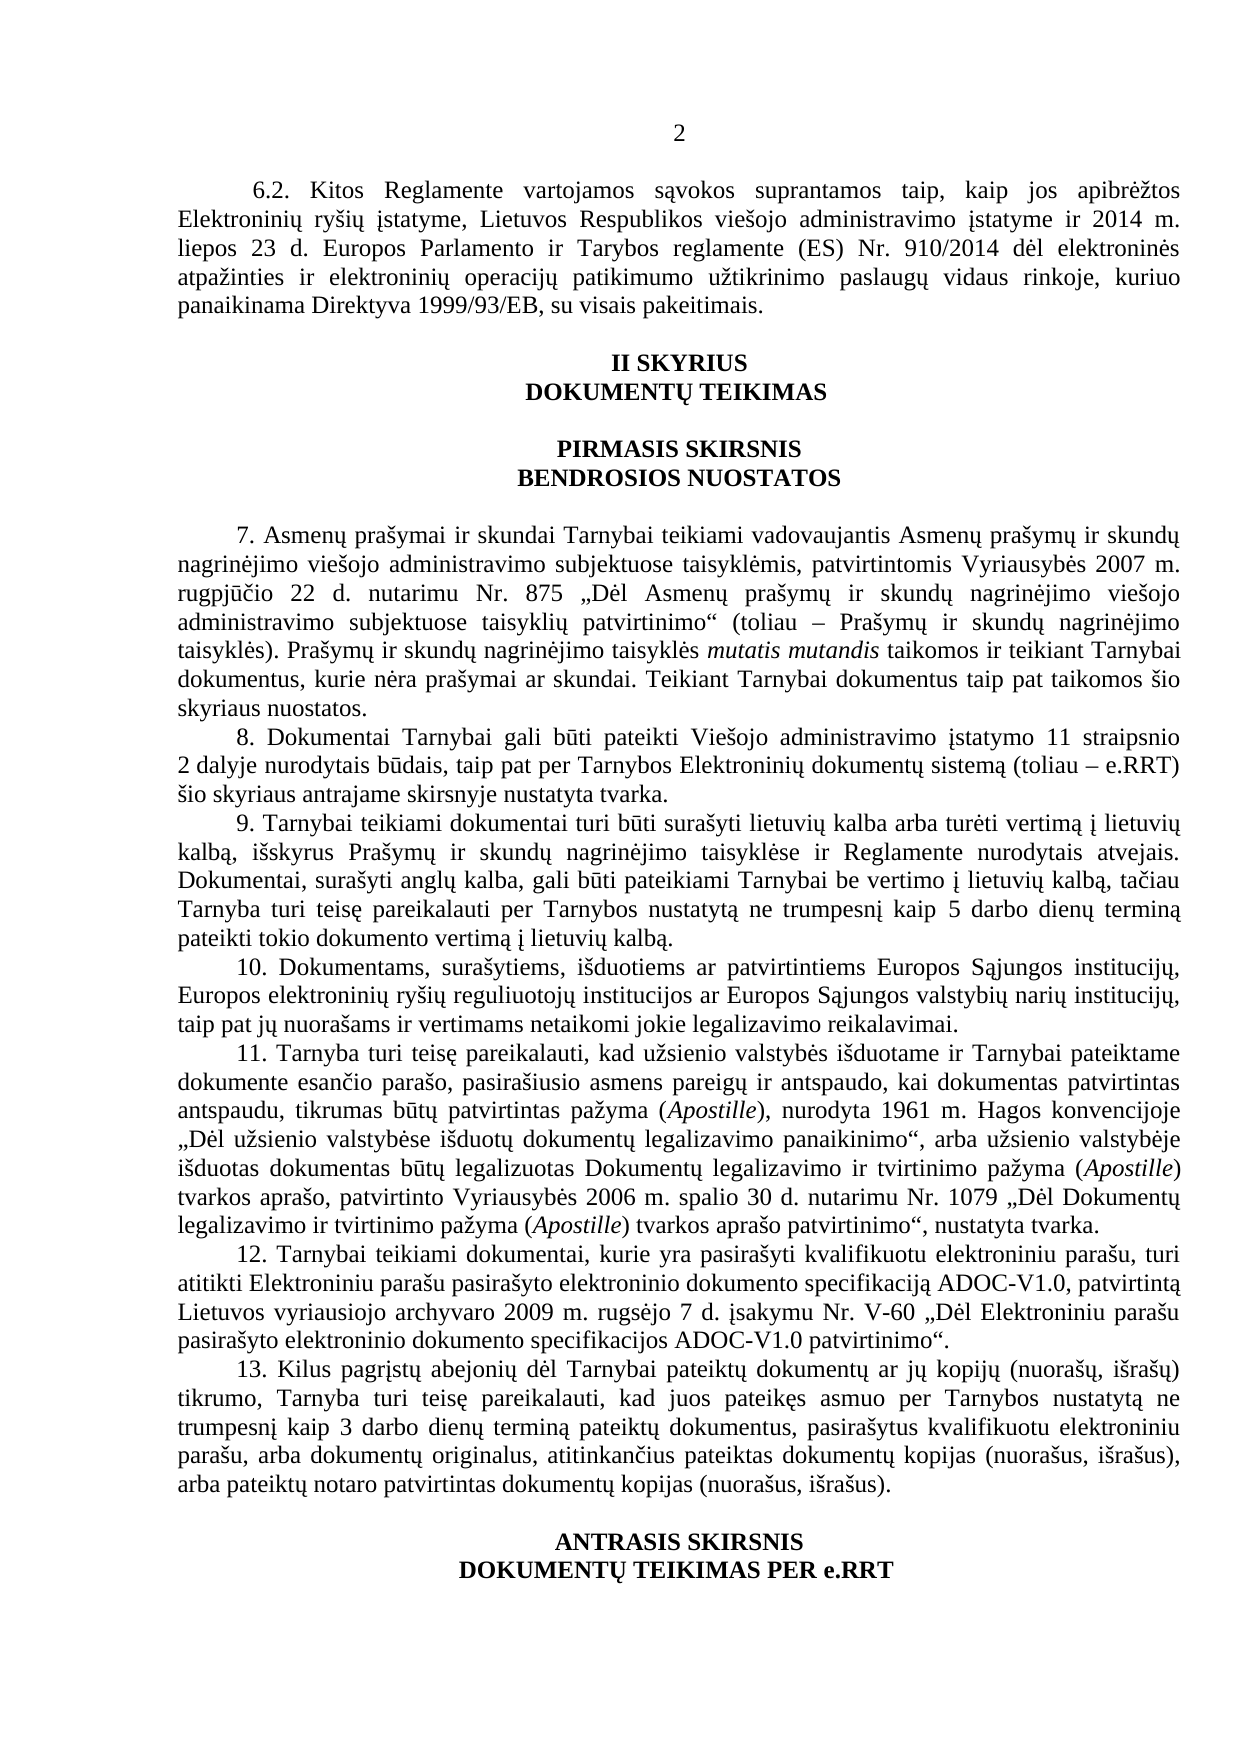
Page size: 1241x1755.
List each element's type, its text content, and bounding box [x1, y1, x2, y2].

text 9. Tarnybai teikiami dokumentai turi būti surašyti lietuvių kalba arba turėti vertimą į lietuvių kalbą, išskyrus Prašymų ir skundų nagrinėjimo taisyklėse ir Reglamente nurodytais atvejais. Dokumentai, surašyti anglų kalba, gali būti pateikiami Tarnybai be vertimo į lietuvių kalbą, tačiau Tarnyba turi teisę pareikalauti per Tarnybos nustatytą ne trumpesnį kaip 5 darbo dienų terminą pateikti tokio dokumento vertimą į lietuvių kalbą. [177, 808, 1181, 952]
text 11. Tarnyba turi teisę pareikalauti, kad užsienio valstybės išduotame ir Tarnybai pateiktame dokumente esančio parašo, pasirašiusio asmens pareigų ir antspaudo, kai dokumentas patvirtintas antspaudu, tikrumas būtų patvirtintas pažyma (Apostille), nurodyta 1961 m. Hagos konvencijoje „Dėl užsienio valstybėse išduotų dokumentų legalizavimo panaikinimo“, arba užsienio valstybėje išduotas dokumentas būtų legalizuotas Dokumentų legalizavimo ir tvirtinimo pažyma (Apostille) tvarkos aprašo, patvirtinto Vyriausybės 2006 m. spalio 30 d. nutarimu Nr. 1079 „Dėl Dokumentų legalizavimo ir tvirtinimo pažyma (Apostille) tvarkos aprašo patvirtinimo“, nustatyta tvarka. [177, 1038, 1181, 1239]
text ANTRASIS SKIRSNIS [177, 1527, 1181, 1556]
text DOKUMENTų teikimas per e.RRT [177, 1556, 1181, 1584]
text 7. Asmenų prašymai ir skundai Tarnybai teikiami vadovaujantis Asmenų prašymų ir skundų nagrinėjimo viešojo administravimo subjektuose taisyklėmis, patvirtintomis Vyriausybės 2007 m. rugpjūčio 22 d. nutarimu Nr. 875 „Dėl Asmenų prašymų ir skundų nagrinėjimo viešojo administravimo subjektuose taisyklių patvirtinimo“ (toliau – Prašymų ir skundų nagrinėjimo taisyklės). Prašymų ir skundų nagrinėjimo taisyklės mutatis mutandis taikomos ir teikiant Tarnybai dokumentus, kurie nėra prašymai ar skundai. Teikiant Tarnybai dokumentus taip pat taikomos šio skyriaus nuostatos. [177, 521, 1181, 722]
text 13. Kilus pagrįstų abejonių dėl Tarnybai pateiktų dokumentų ar jų kopijų (nuorašų, išrašų) tikrumo, Tarnyba turi teisę pareikalauti, kad juos pateikęs asmuo per Tarnybos nustatytą ne trumpesnį kaip 3 darbo dienų terminą pateiktų dokumentus, pasirašytus kvalifikuotu elektroniniu parašu, arba dokumentų originalus, atitinkančius pateiktas dokumentų kopijas (nuorašus, išrašus), arba pateiktų notaro patvirtintas dokumentų kopijas (nuorašus, išrašus). [177, 1354, 1181, 1498]
text BENDROSIOS NUOSTATOS [177, 463, 1181, 492]
text 6.2. Kitos Reglamente vartojamos sąvokos suprantamos taip, kaip jos apibrėžtos Elektroninių ryšių įstatyme, Lietuvos Respublikos viešojo administravimo įstatyme ir 2014 m. liepos 23 d. Europos Parlamento ir Tarybos reglamente (ES) Nr. 910/2014 dėl elektroninės atpažinties ir elektroninių operacijų patikimumo užtikrinimo paslaugų vidaus rinkoje, kuriuo panaikinama Direktyva 1999/93/EB, su visais pakeitimais. [177, 176, 1181, 319]
text II SKYRIUS [177, 348, 1181, 377]
text 12. Tarnybai teikiami dokumentai, kurie yra pasirašyti kvalifikuotu elektroniniu parašu, turi atitikti Elektroniniu parašu pasirašyto elektroninio dokumento specifikaciją ADOC-V1.0, patvirtintą Lietuvos vyriausiojo archyvaro 2009 m. rugsėjo 7 d. įsakymu Nr. V-60 „Dėl Elektroniniu parašu pasirašyto elektroninio dokumento specifikacijos ADOC-V1.0 patvirtinimo“. [177, 1239, 1181, 1354]
text 8. Dokumentai Tarnybai gali būti pateikti Viešojo administravimo įstatymo 11 straipsnio 2 dalyje nurodytais būdais, taip pat per Tarnybos Elektroninių dokumentų sistemą (toliau – e.RRT) šio skyriaus antrajame skirsnyje nustatyta tvarka. [177, 722, 1181, 808]
text DOKUMENTŲ TEIKIMAS [177, 377, 1181, 406]
text 10. Dokumentams, surašytiems, išduotiems ar patvirtintiems Europos Sąjungos institucijų, Europos elektroninių ryšių reguliuotojų institucijos ar Europos Sąjungos valstybių narių institucijų, taip pat jų nuorašams ir vertimams netaikomi jokie legalizavimo reikalavimai. [177, 952, 1181, 1038]
text PIRMASIS SKIRSNIS [177, 434, 1181, 463]
